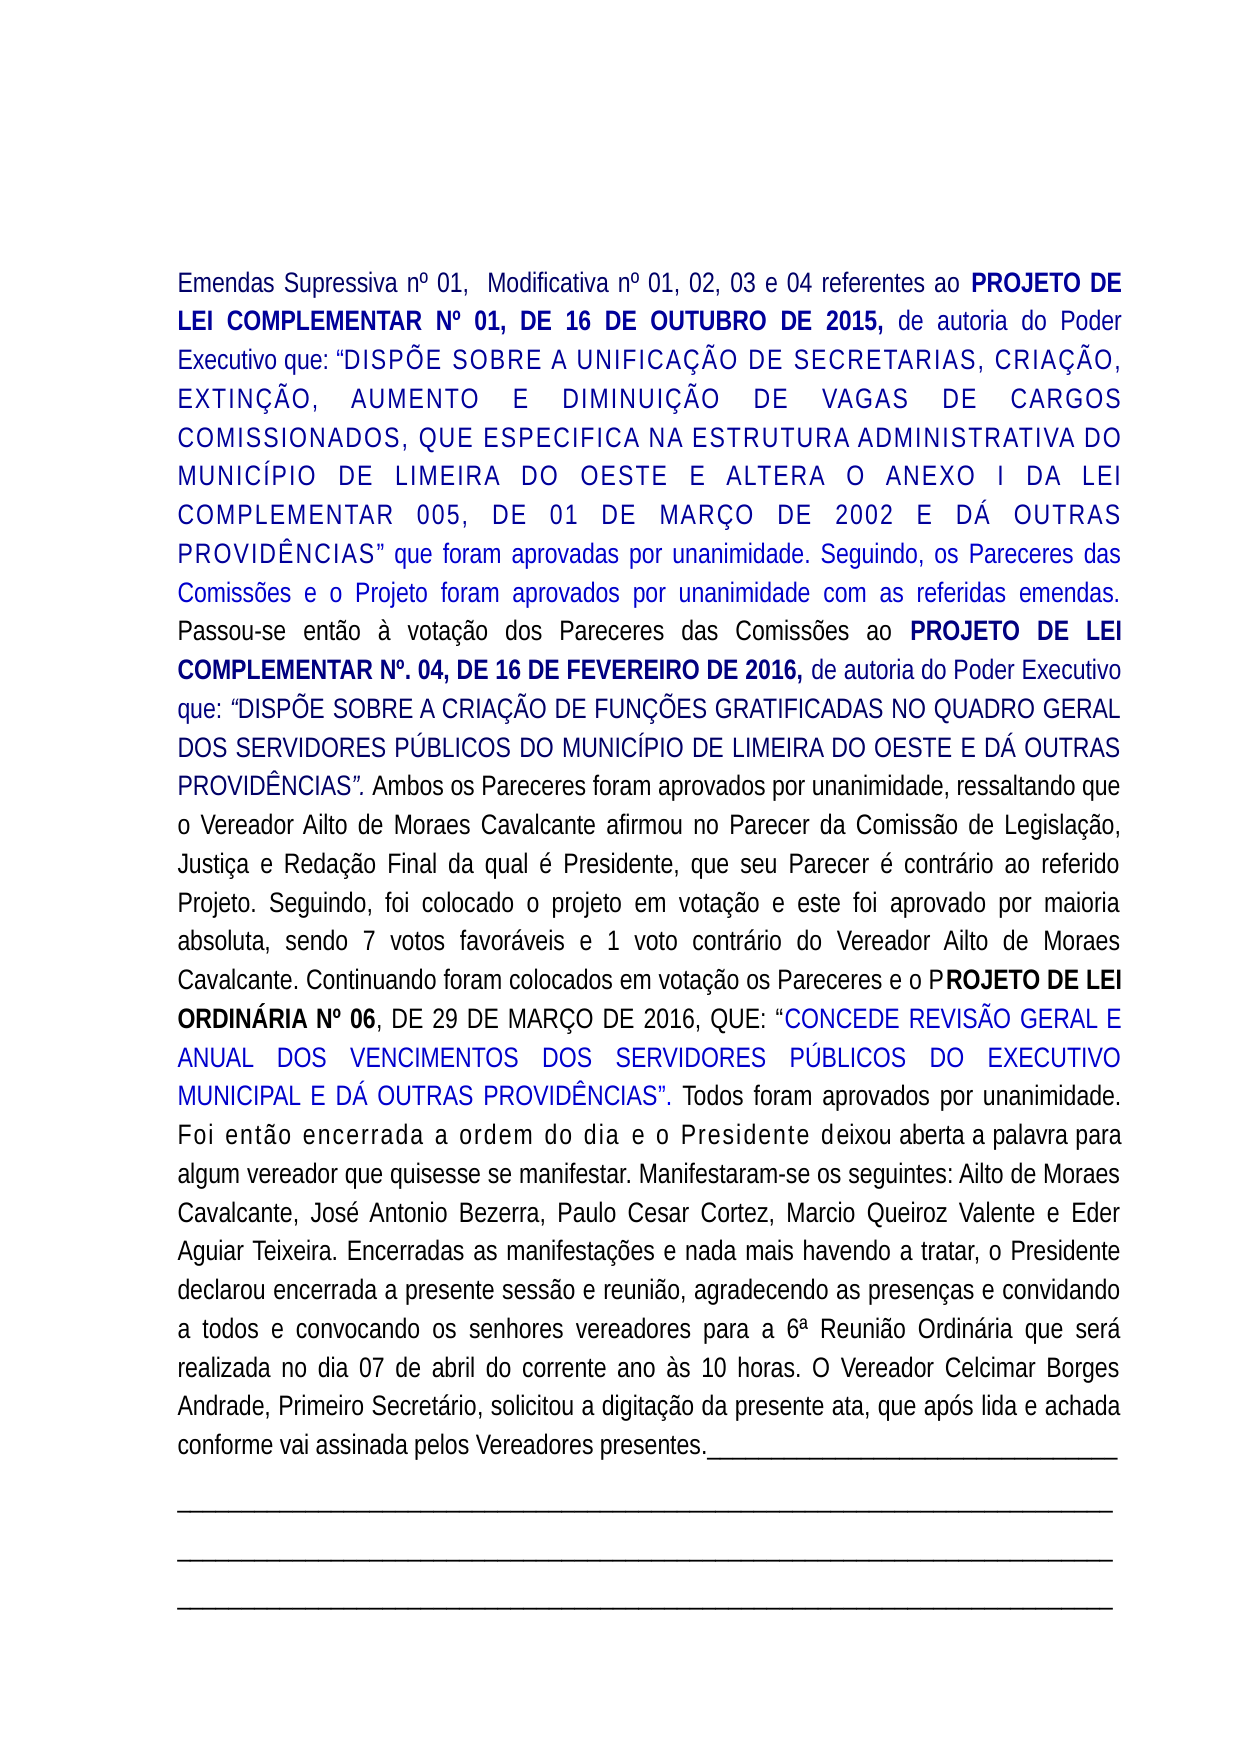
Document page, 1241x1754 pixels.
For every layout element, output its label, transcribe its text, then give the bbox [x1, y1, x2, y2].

text _________________________________________________________________________ [177, 1482, 1122, 1514]
text Emendas Supressiva nº 01, Modificativa nº 01, 02, 03 e 04 referentes ao PROJETO DE LEI COMPLEMENTAR Nº 01, DE 16 DE OUTUBRO DE 2015, de autoria do Poder Executivo que: “DISPÕE SOBRE A UNIFICAÇÃO DE SECRETARIAS, CRIAÇÃO, EXTINÇÃO, AUMENTO E DIMINUIÇÃO DE VAGAS DE CARGOS COMISSIONADOS, QUE ESPECIFICA NA ESTRUTURA ADMINISTRATIVA DO MUNICÍPIO DE LIMEIRA DO OESTE E ALTERA O ANEXO I DA LEI COMPLEMENTAR 005, DE 01 DE MARÇO DE 2002 E DÁ OUTRAS PROVIDÊNCIAS” que foram aprovadas por unanimidade. Seguindo, os Pareceres das Comissões e o Projeto foram aprovados por unanimidade com as referidas emendas. Passou-se então à votação dos Pareceres das Comissões ao PROJETO DE LEI COMPLEMENTAR Nº. 04, DE 16 DE FEVEREIRO DE 2016, de autoria do Poder Executivo que: “DISPÕE SOBRE A CRIAÇÃO DE FUNÇÕES GRATIFICADAS NO QUADRO GERAL DOS SERVIDORES PÚBLICOS DO MUNICÍPIO DE LIMEIRA DO OESTE E DÁ OUTRAS PROVIDÊNCIAS”. Ambos os Pareceres foram aprovados por unanimidade, ressaltando que o Vereador Ailto de Moraes Cavalcante afirmou no Parecer da Comissão de Legislação, Justiça e Redação Final da qual é Presidente, que seu Parecer é contrário ao referido Projeto. Seguindo, foi colocado o projeto em votação e este foi aprovado por maioria absoluta, sendo 7 votos favoráveis e 1 voto contrário do Vereador Ailto de Moraes Cavalcante. Continuando foram colocados em votação os Pareceres e o PROJETO DE LEI ORDINÁRIA Nº 06, DE 29 DE MARÇO DE 2016, que: “CONCEDE REVISÃO GERAL E ANUAL DOS VENCIMENTOS DOS SERVIDORES PÚBLICOS DO EXECUTIVO MUNICIPAL E DÁ OUTRAS PROVIDÊNCIAS”. Todos foram aprovados por unanimidade. Foi então encerrada a ordem do dia e o Presidente deixou aberta a palavra para algum vereador que quisesse se manifestar. Manifestaram-se os seguintes: Ailto de Moraes Cavalcante, José Antonio Bezerra, Paulo Cesar Cortez, Marcio Queiroz Valente e Eder Aguiar Teixeira. Encerradas as manifestações e nada mais havendo a tratar, o Presidente declarou encerrada a presente sessão e reunião, agradecendo as presenças e convidando a todos e convocando os senhores vereadores para a 6ª Reunião Ordinária que será realizada no dia 07 de abril do corrente ano às 10 horas. O Vereador Celcimar Borges Andrade, Primeiro Secretário, solicitou a digitação da presente ata, que após lida e achada conforme vai assinada pelos Vereadores presentes.________________________________ [177, 266, 1122, 1461]
text __________________________________________________________________________________________________________________________________________________ [177, 1530, 1122, 1611]
